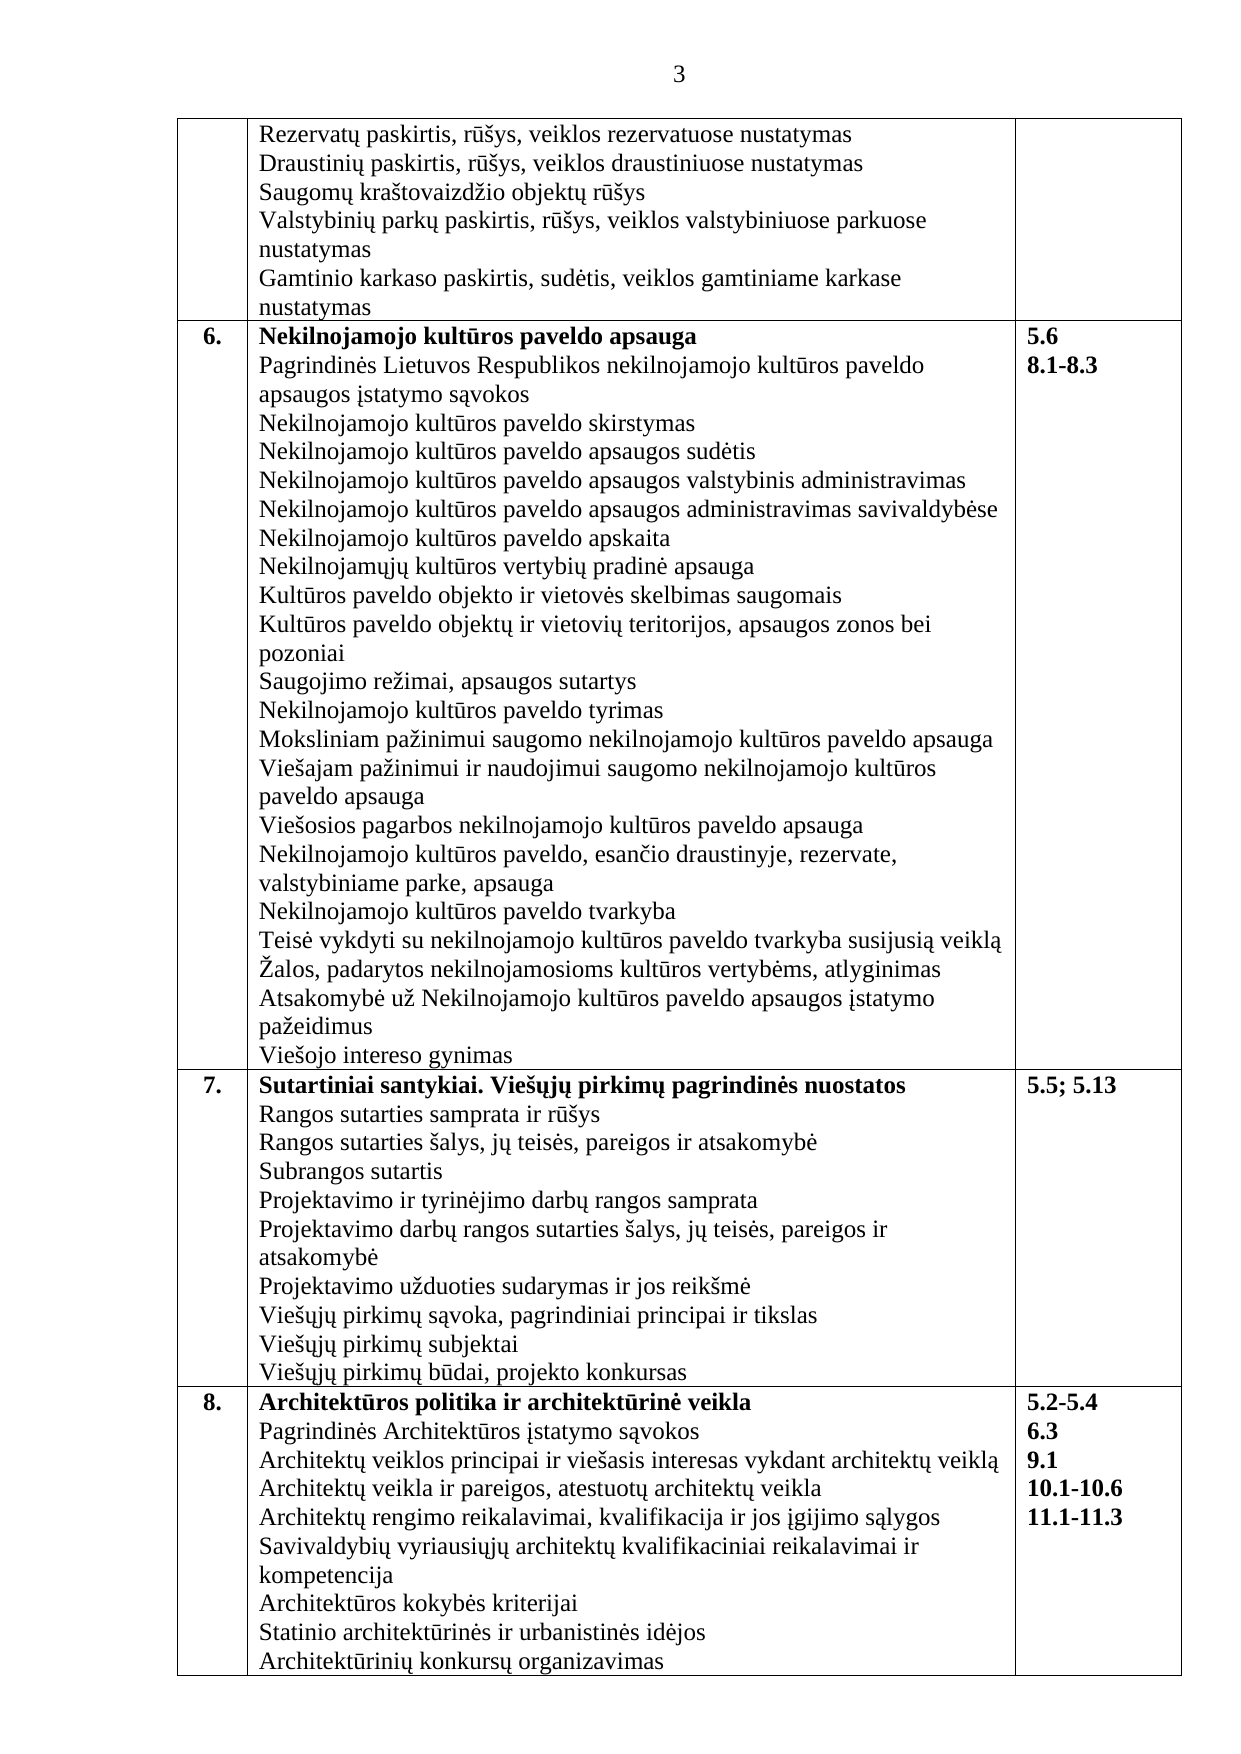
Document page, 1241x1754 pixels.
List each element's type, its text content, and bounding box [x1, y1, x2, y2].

table_cell Architektūros politika ir architektūrinė veikla Pagrindinės Architektūros įstatymo sąvokos Architektų veiklos principai ir viešasis interesas vykdant architektų veiklą Architektų veikla ir pareigos, atestuotų architektų veikla Architektų rengimo reikalavimai, kvalifikacija ir jos įgijimo sąlygos Savivaldybių vyriausiųjų architektų kvalifikaciniai reikalavimai ir kompetencija Architektūros kokybės kriterijai Statinio architektūrinės ir urbanistinės idėjos Architektūrinių konkursų organizavimas [248, 1387, 1015, 1675]
table_cell Nekilnojamojo kultūros paveldo apsauga Pagrindinės Lietuvos Respublikos nekilnojamojo kultūros paveldo apsaugos įstatymo sąvokos Nekilnojamojo kultūros paveldo skirstymas Nekilnojamojo kultūros paveldo apsaugos sudėtis Nekilnojamojo kultūros paveldo apsaugos valstybinis administravimas Nekilnojamojo kultūros paveldo apsaugos administravimas savivaldybėse Nekilnojamojo kultūros paveldo apskaita Nekilnojamųjų kultūros vertybių pradinė apsauga Kultūros paveldo objekto ir vietovės skelbimas saugomais Kultūros paveldo objektų ir vietovių teritorijos, apsaugos zonos bei pozoniai Saugojimo režimai, apsaugos sutartys Nekilnojamojo kultūros paveldo tyrimas Moksliniam pažinimui saugomo nekilnojamojo kultūros paveldo apsauga Viešajam pažinimui ir naudojimui saugomo nekilnojamojo kultūros paveldo apsauga Viešosios pagarbos nekilnojamojo kultūros paveldo apsauga Nekilnojamojo kultūros paveldo, esančio draustinyje, rezervate, valstybiniame parke, apsauga Nekilnojamojo kultūros paveldo tvarkyba Teisė vykdyti su nekilnojamojo kultūros paveldo tvarkyba susijusią veiklą Žalos, padarytos nekilnojamosioms kultūros vertybėms, atlyginimas Atsakomybė už Nekilnojamojo kultūros paveldo apsaugos įstatymo pažeidimus Viešojo intereso gynimas [248, 321, 1015, 1069]
table_cell 5.6 8.1-8.3 [1016, 321, 1181, 1069]
table_cell 7. [178, 1070, 247, 1386]
table_cell 6. [178, 321, 247, 1069]
table_cell Rezervatų paskirtis, rūšys, veiklos rezervatuose nustatymas Draustinių paskirtis, rūšys, veiklos draustiniuose nustatymas Saugomų kraštovaizdžio objektų rūšys Valstybinių parkų paskirtis, rūšys, veiklos valstybiniuose parkuose nustatymas Gamtinio karkaso paskirtis, sudėtis, veiklos gamtiniame karkase nustatymas [248, 119, 1015, 320]
table_cell Sutartiniai santykiai. Viešųjų pirkimų pagrindinės nuostatos Rangos sutarties samprata ir rūšys Rangos sutarties šalys, jų teisės, pareigos ir atsakomybė Subrangos sutartis Projektavimo ir tyrinėjimo darbų rangos samprata Projektavimo darbų rangos sutarties šalys, jų teisės, pareigos ir atsakomybė Projektavimo užduoties sudarymas ir jos reikšmė Viešųjų pirkimų sąvoka, pagrindiniai principai ir tikslas Viešųjų pirkimų subjektai Viešųjų pirkimų būdai, projekto konkursas [248, 1070, 1015, 1386]
table_cell 5.2-5.4 6.3 9.1 10.1-10.6 11.1-11.3 [1016, 1387, 1181, 1675]
table_cell [1016, 119, 1181, 320]
table_cell [178, 119, 247, 320]
table_cell 8. [178, 1387, 247, 1675]
table_cell 5.5; 5.13 [1016, 1070, 1181, 1386]
